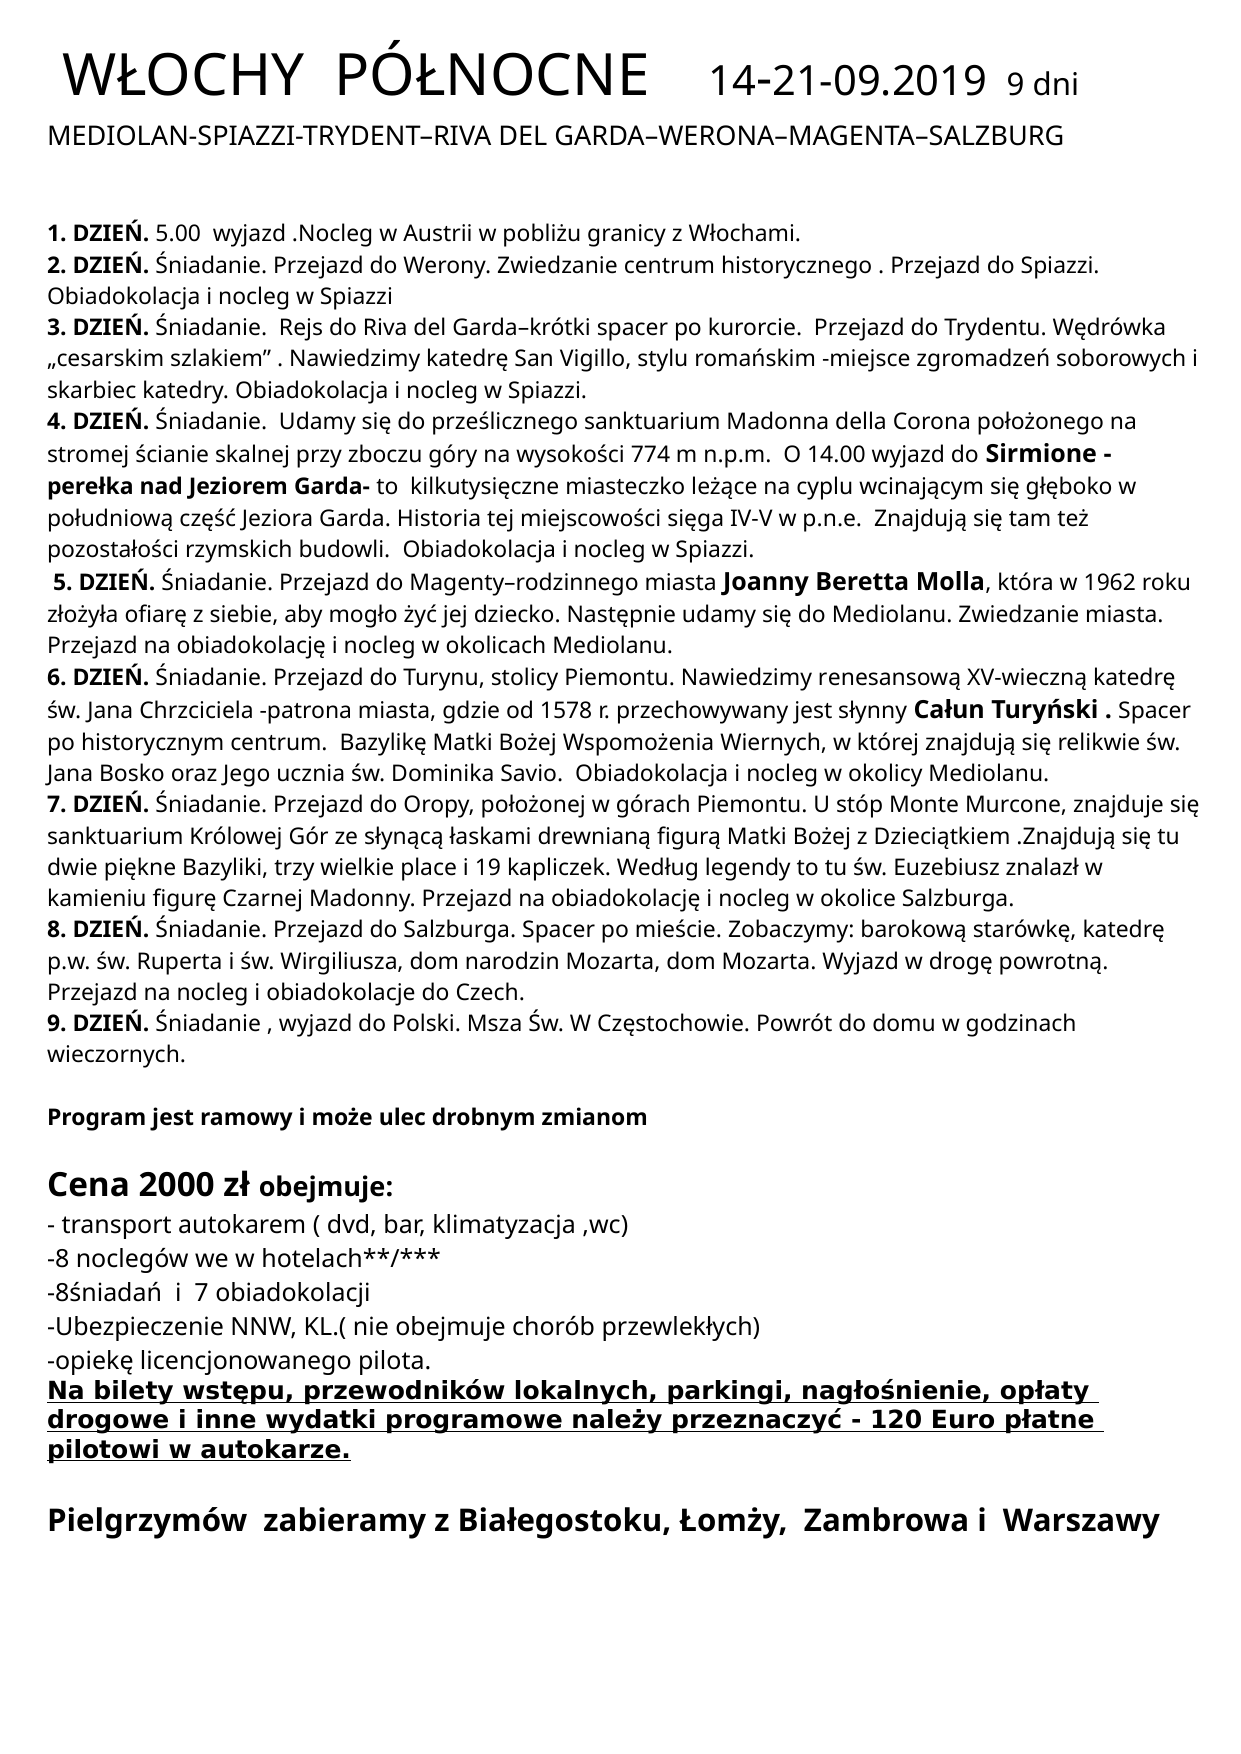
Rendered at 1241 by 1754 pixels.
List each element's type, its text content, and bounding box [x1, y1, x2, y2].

text 7. DZIEŃ. Śniadanie. Przejazd do Oropy, położonej w górach Piemontu. U stóp Monte Murcone, znajduje się sanktuarium Królowej Gór ze słynącą łaskami drewnianą figurą Matki Bożej z Dzieciątkiem .Znajdują się tu dwie piękne Bazyliki, trzy wielkie place i 19 kapliczek. Według legendy to tu św. Euzebiusz znalazł w kamieniu figurę Czarnej Madonny. Przejazd na obiadokolację i nocleg w okolice Salzburga. [47, 788, 1203, 913]
text 5. DZIEŃ. Śniadanie. Przejazd do Magenty–rodzinnego miasta Joanny Beretta Molla, która w 1962 roku złożyła ofiarę z siebie, aby mogło żyć jej dziecko. Następnie udamy się do Mediolanu. Zwiedzanie miasta. Przejazd na obiadokolację i nocleg w okolicach Mediolanu. [47, 564, 1203, 661]
text 8. DZIEŃ. Śniadanie. Przejazd do Salzburga. Spacer po mieście. Zobaczymy: barokową starówkę, katedrę p.w. św. Ruperta i św. Wirgiliusza, dom narodzin Mozarta, dom Mozarta. Wyjazd w drogę powrotną. Przejazd na nocleg i obiadokolacje do Czech. [47, 913, 1203, 1007]
text 9. DZIEŃ. Śniadanie , wyjazd do Polski. Msza Św. W Częstochowie. Powrót do domu w godzinach wieczornych. [47, 1007, 1203, 1069]
text Cena 2000 zł obejmuje: [47, 1161, 1203, 1206]
text 4. DZIEŃ. Śniadanie. Udamy się do prześlicznego sanktuarium Madonna della Corona położonego na stromej ścianie skalnej przy zboczu góry na wysokości 774 m n.p.m. O 14.00 wyjazd do Sirmione - perełka nad Jeziorem Garda- to kilkutysięczne miasteczko leżące na cyplu wcinającym się głęboko w południową część Jeziora Garda. Historia tej miejscowości sięga IV-V w p.n.e. Znajdują się tam też pozostałości rzymskich budowli. Obiadokolacja i nocleg w Spiazzi. [47, 405, 1203, 564]
text Na bilety wstępu, przewodników lokalnych, parkingi, nagłośnienie, opłaty drogowe i inne wydatki programowe należy przeznaczyć - 120 Euro płatne pilotowi w autokarze. [47, 1377, 1203, 1464]
text -Ubezpieczenie NNW, KL.( nie obejmuje chorób przewlekłych) [47, 1308, 1203, 1342]
text WŁOCHY PÓŁNOCNE 14-21-09.2019 9 dni [47, 33, 1203, 112]
text -8 noclegów we w hotelach**/*** [47, 1240, 1203, 1274]
text 2. DZIEŃ. Śniadanie. Przejazd do Werony. Zwiedzanie centrum historycznego . Przejazd do Spiazzi. Obiadokolacja i nocleg w Spiazzi [47, 249, 1203, 311]
text 6. DZIEŃ. Śniadanie. Przejazd do Turynu, stolicy Piemontu. Nawiedzimy renesansową XV-wieczną katedrę św. Jana Chrzciciela -patrona miasta, gdzie od 1578 r. przechowywany jest słynny Całun Turyński . Spacer po historycznym centrum. Bazylikę Matki Bożej Wspomożenia Wiernych, w której znajdują się relikwie św. Jana Bosko oraz Jego ucznia św. Dominika Savio. Obiadokolacja i nocleg w okolicy Mediolanu. [47, 661, 1203, 788]
text MEDIOLAN-SPIAZZI-TRYDENT–RIVA DEL GARDA–WERONA–MAGENTA–SALZBURG [47, 112, 1203, 155]
text Program jest ramowy i może ulec drobnym zmianom [47, 1101, 1203, 1132]
text Pielgrzymów zabieramy z Białegostoku, Łomży, Zambrowa i Warszawy [47, 1498, 1203, 1541]
text -8śniadań i 7 obiadokolacji [47, 1274, 1203, 1308]
text - transport autokarem ( dvd, bar, klimatyzacja ,wc) [47, 1206, 1203, 1240]
text -opiekę licencjonowanego pilota. [47, 1342, 1203, 1377]
text 1. DZIEŃ. 5.00 wyjazd .Nocleg w Austrii w pobliżu granicy z Włochami. [47, 217, 1203, 249]
text 3. DZIEŃ. Śniadanie. Rejs do Riva del Garda–krótki spacer po kurorcie. Przejazd do Trydentu. Wędrówka „cesarskim szlakiem” . Nawiedzimy katedrę San Vigillo, stylu romańskim -miejsce zgromadzeń soborowych i skarbiec katedry. Obiadokolacja i nocleg w Spiazzi. [47, 311, 1203, 405]
